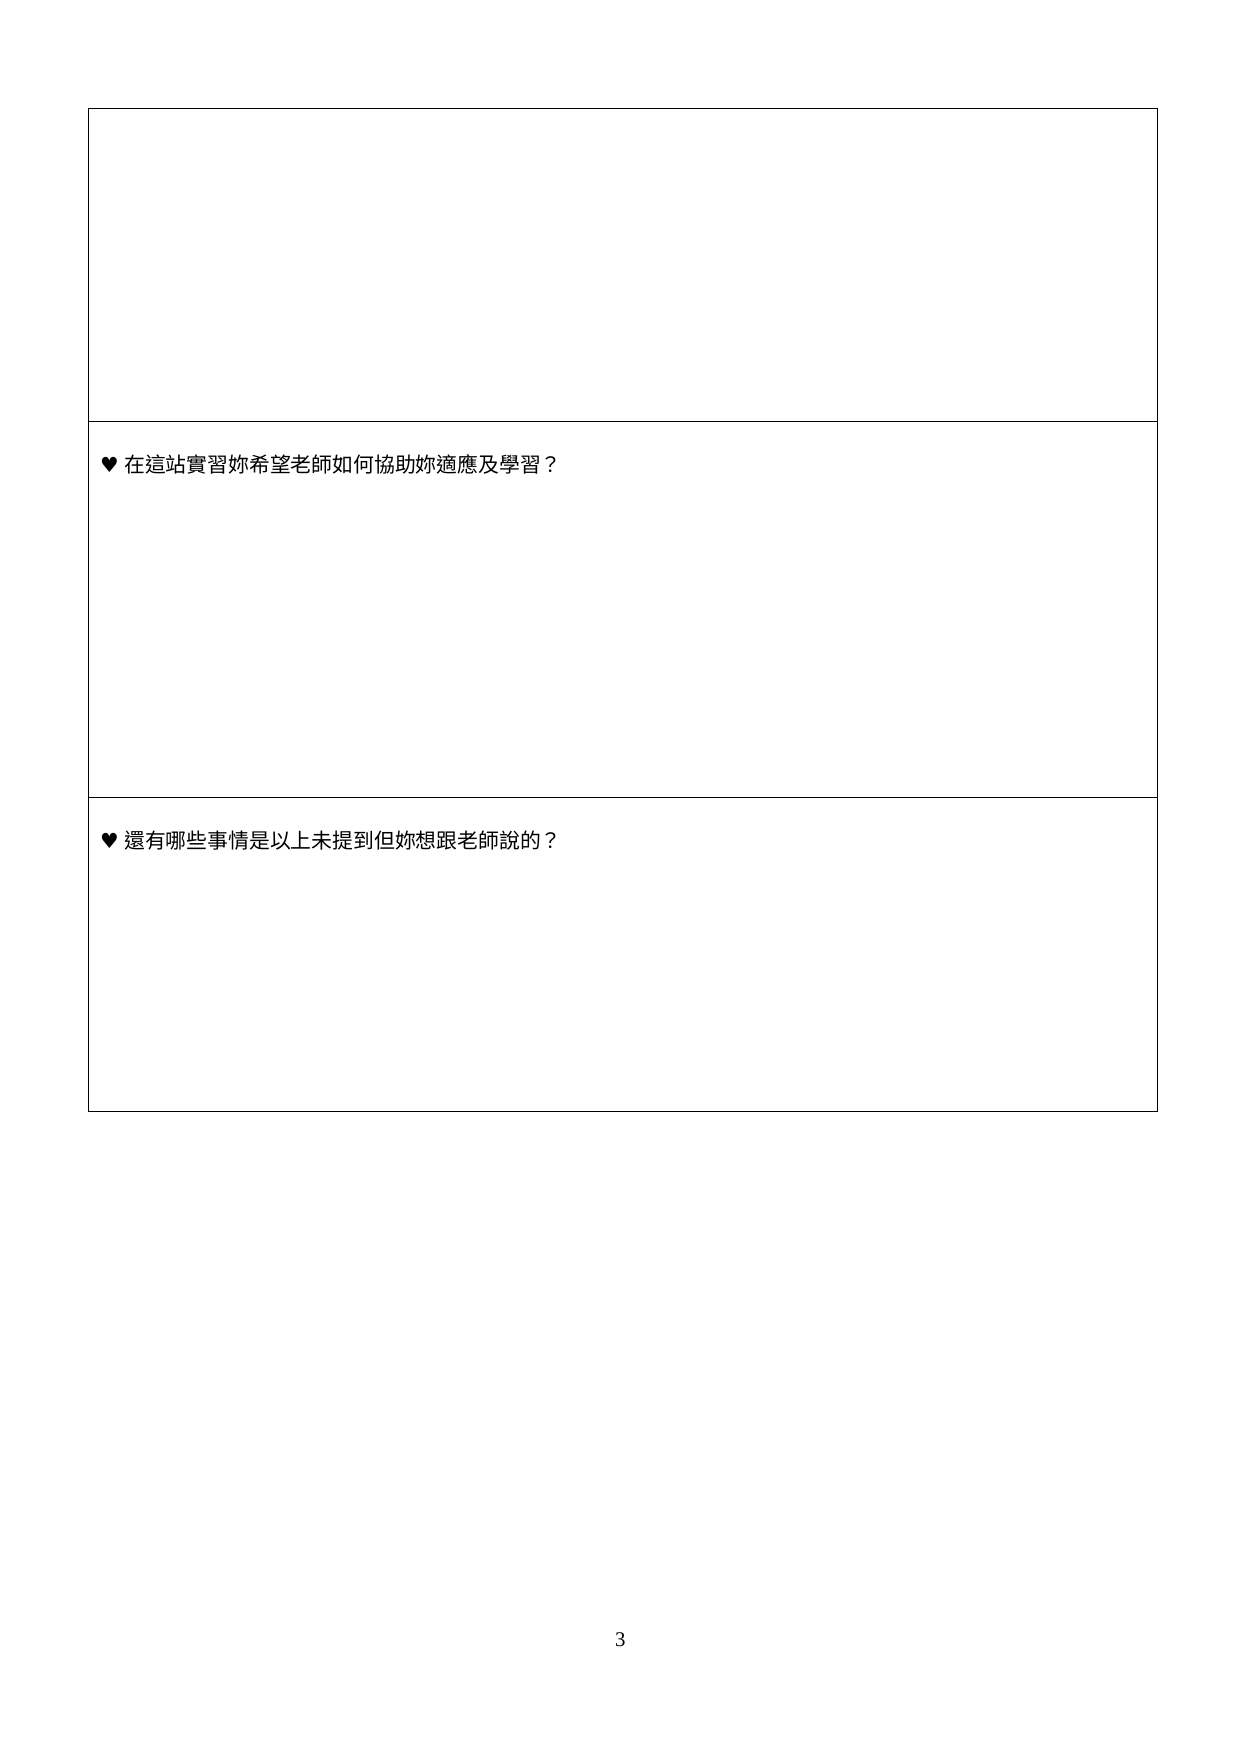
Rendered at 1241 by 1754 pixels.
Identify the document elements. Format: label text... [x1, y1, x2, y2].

table_cell ♥ 還有哪些事情是以上未提到但妳想跟老師說的？ [89, 798, 1157, 1111]
table_cell ♥ 在這站實習妳希望老師如何協助妳適應及學習？ [89, 422, 1157, 797]
table_cell [89, 109, 1157, 421]
